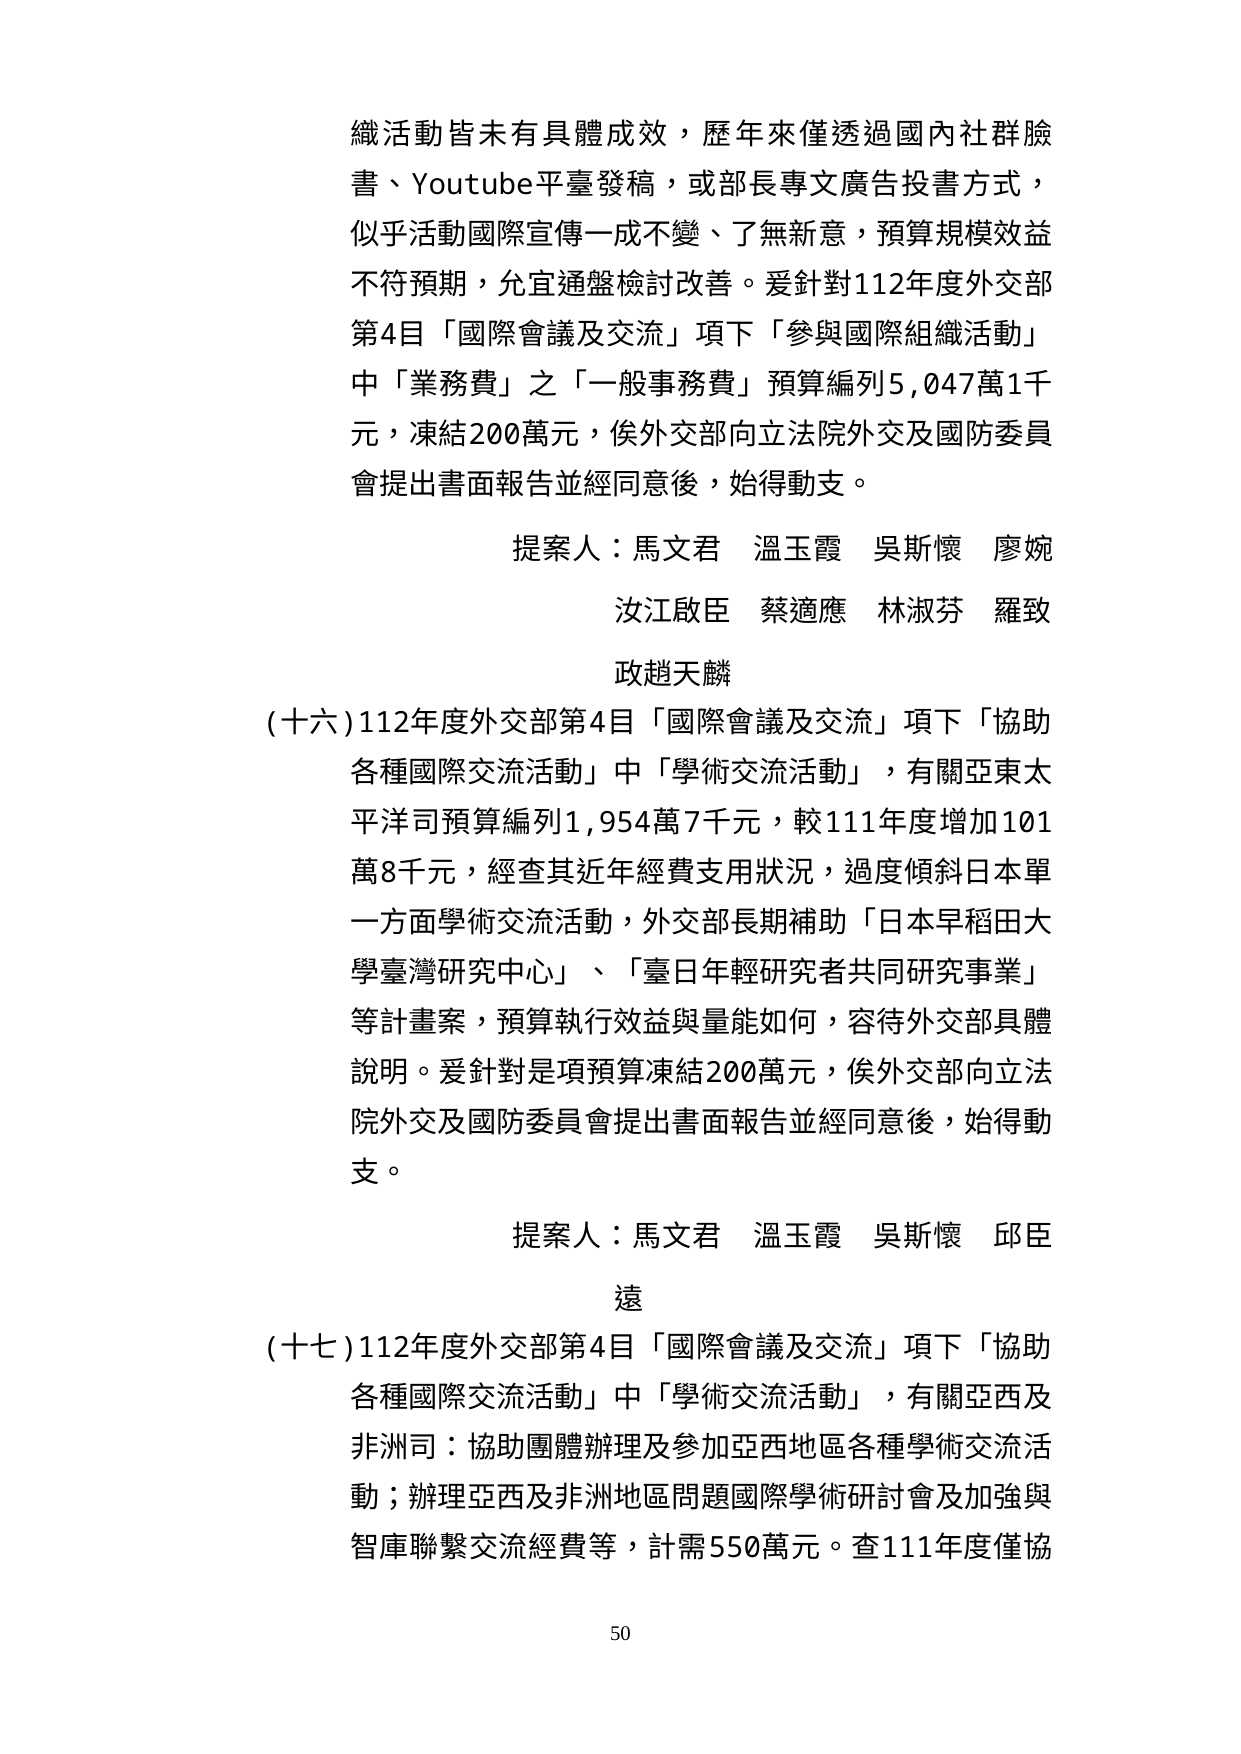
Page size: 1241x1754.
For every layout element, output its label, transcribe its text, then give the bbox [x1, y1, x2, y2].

text 提案人：馬文君 溫玉霞 吳斯懷 邱臣遠 [512, 1192, 1053, 1317]
text (十六)112年度外交部第4目「國際會議及交流」項下「協助各種國際交流活動」中「學術交流活動」，有關亞東太平洋司預算編列1,954萬7千元，較111年度增加101萬8千元，經查其近年經費支用狀況，過度傾斜日本單一方面學術交流活動，外交部長期補助「日本早稻田大學臺灣研究中心」、「臺日年輕研究者共同研究事業」等計畫案，預算執行效益與量能如何，容待外交部具體說明。爰針對是項預算凍結200萬元，俟外交部向立法院外交及國防委員會提出書面報告並經同意後，始得動支。 [262, 692, 1053, 1192]
text 提案人：馬文君 溫玉霞 吳斯懷 廖婉汝江啟臣 蔡適應 林淑芬 羅致政趙天麟 [512, 505, 1053, 692]
text 織活動皆未有具體成效，歷年來僅透過國內社群臉書、Youtube平臺發稿，或部長專文廣告投書方式，似乎活動國際宣傳一成不變、了無新意，預算規模效益不符預期，允宜通盤檢討改善。爰針對112年度外交部第4目「國際會議及交流」項下「參與國際組織活動」中「業務費」之「一般事務費」預算編列5,047萬1千元，凍結200萬元，俟外交部向立法院外交及國防委員會提出書面報告並經同意後，始得動支。 [262, 105, 1053, 505]
text (十七)112年度外交部第4目「國際會議及交流」項下「協助各種國際交流活動」中「學術交流活動」，有關亞西及非洲司：協助團體辦理及參加亞西地區各種學術交流活動；辦理亞西及非洲地區問題國際學術研討會及加強與智庫聯繫交流經費等，計需550萬元。查111年度僅協 [262, 1317, 1053, 1567]
